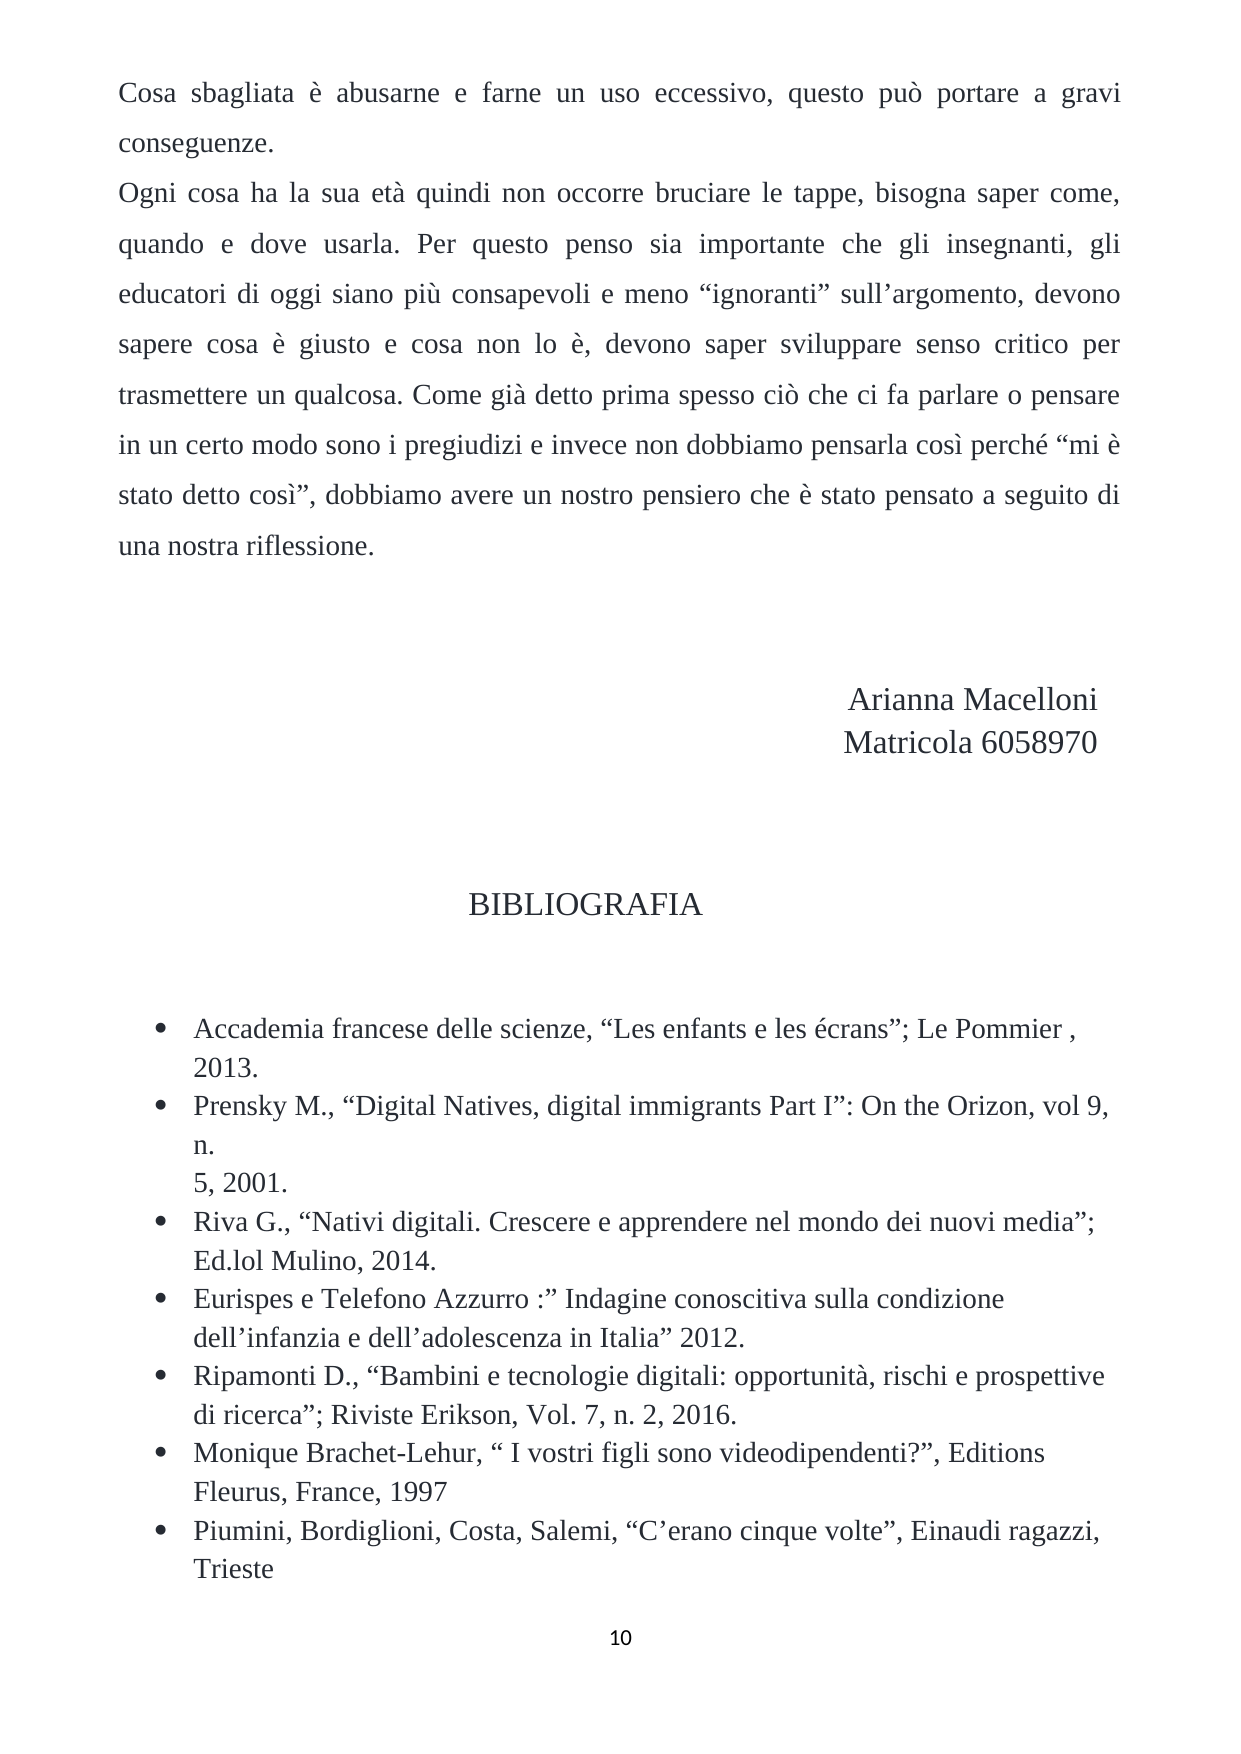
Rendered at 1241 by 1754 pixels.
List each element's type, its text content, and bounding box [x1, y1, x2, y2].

list Monique Brachet-Lehur, “ I vostri figli sono videodipendenti?”, Editions Fleurus, France, 1997 [156, 1436, 1122, 1508]
text Matricola 6058970 [118, 723, 1122, 761]
text BIBLIOGRAFIA [118, 884, 1122, 923]
text 5, 2001. [193, 1165, 1122, 1199]
text Arianna Macelloni [118, 679, 1122, 717]
list Piumini, Bordiglioni, Costa, Salemi, “C’erano cinque volte”, Einaudi ragazzi, Trieste [156, 1513, 1122, 1585]
list Riva G., “Nativi digitali. Crescere e apprendere nel mondo dei nuovi media”; Ed.lol Mulino, 2014. [156, 1204, 1122, 1276]
text Cosa sbagliata è abusarne e farne un uso eccessivo, questo può portare a gravi conseguenze. [118, 75, 1122, 159]
list Eurispes e Telefono Azzurro :” Indagine conoscitiva sulla condizione dell’infanzia e dell’adolescenza in Italia” 2012. [156, 1281, 1122, 1353]
list Accademia francese delle scienze, “Les enfants e les écrans”; Le Pommier , 2013. [156, 1011, 1122, 1083]
list Ripamonti D., “Bambini e tecnologie digitali: opportunità, rischi e prospettive di ricerca”; Riviste Erikson, Vol. 7, n. 2, 2016. [156, 1358, 1122, 1431]
list Prensky M., “Digital Natives, digital immigrants Part I”: On the Orizon, vol 9, n. [156, 1088, 1122, 1160]
text Ogni cosa ha la sua età quindi non occorre bruciare le tappe, bisogna saper come, quando e dove usarla. Per questo penso sia importante che gli insegnanti, gli educatori di oggi siano più consapevoli e meno “ignoranti” sull’argomento, devono sapere cosa è giusto e cosa non lo è, devono saper sviluppare senso critico per trasmettere un qualcosa. Come già detto prima spesso ciò che ci fa parlare o pensare in un certo modo sono i pregiudizi e invece non dobbiamo pensarla così perché “mi è stato detto così”, dobbiamo avere un nostro pensiero che è stato pensato a seguito di una nostra riflessione. [118, 176, 1122, 561]
